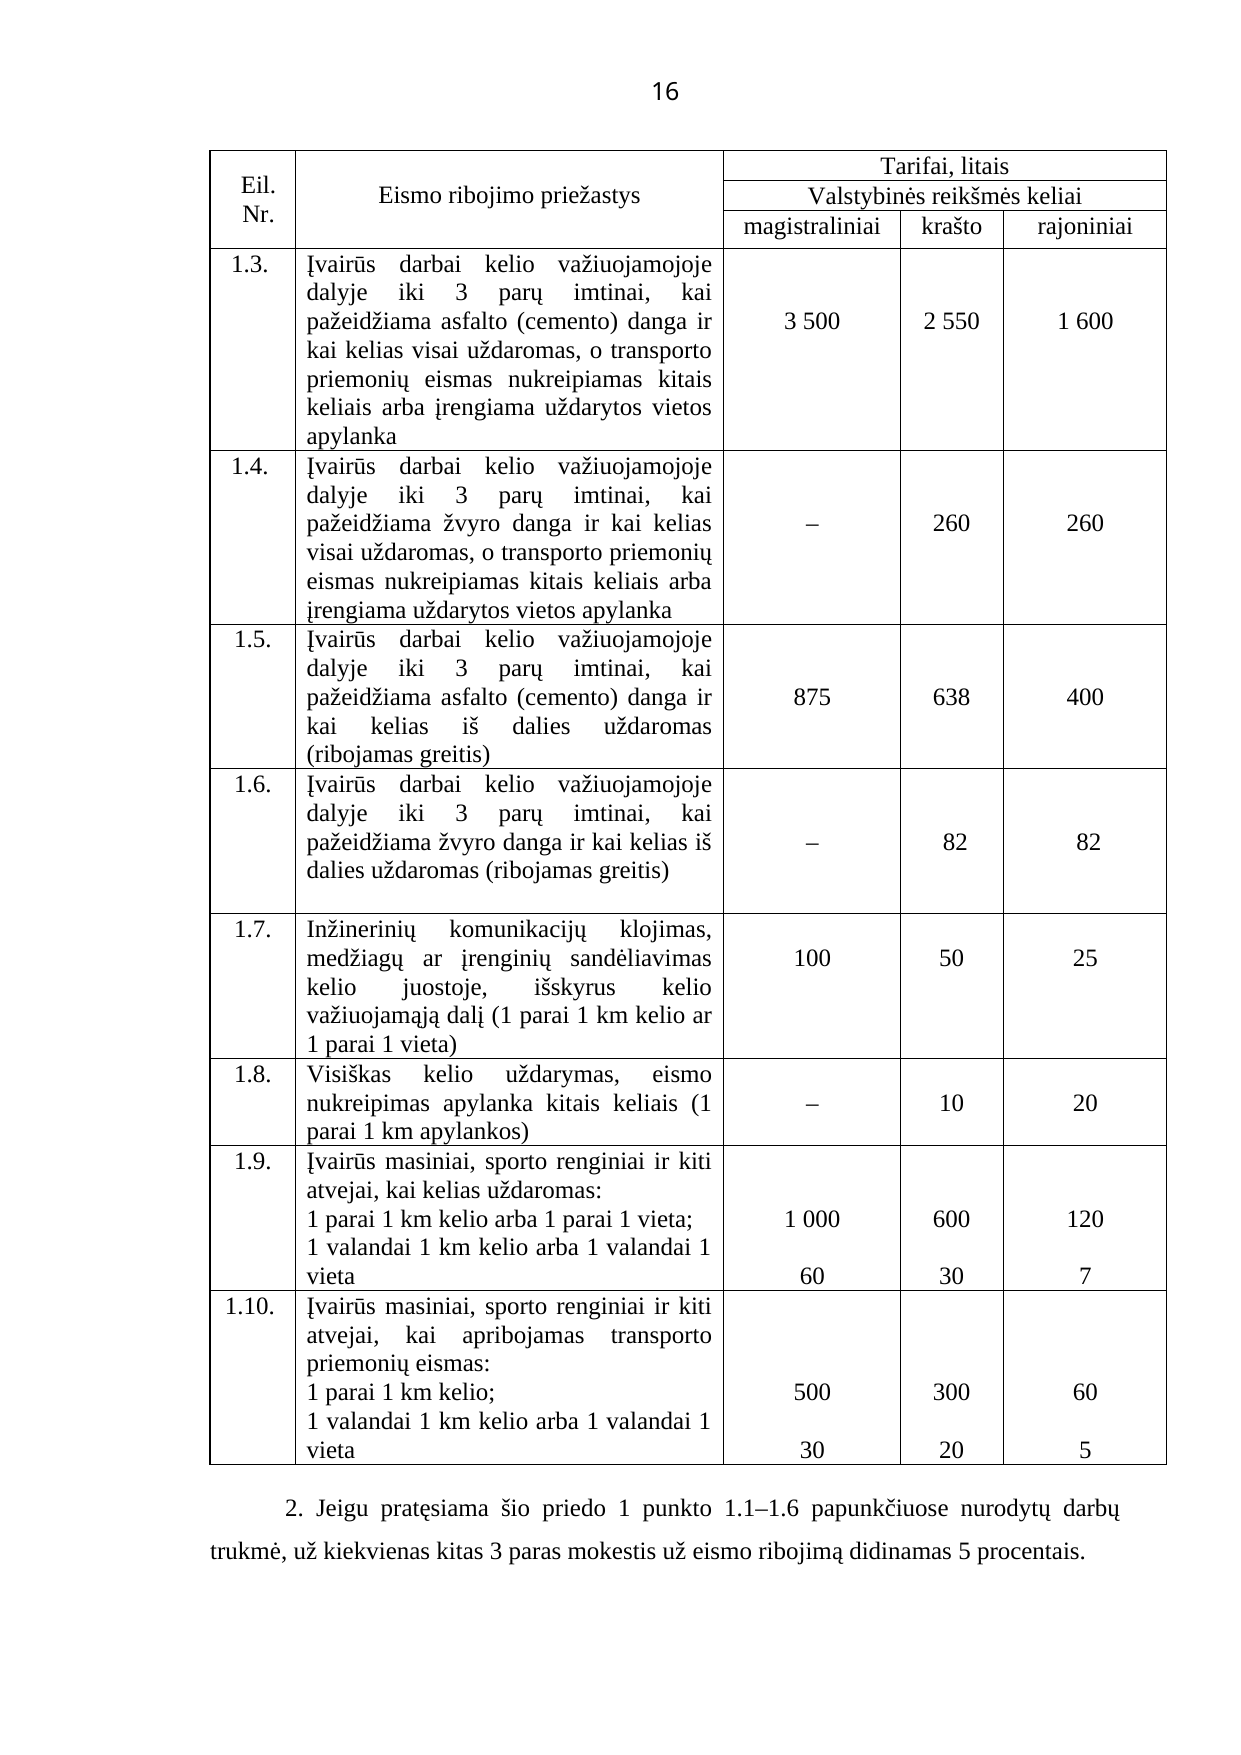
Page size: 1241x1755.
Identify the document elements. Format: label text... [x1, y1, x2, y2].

table_cell 60 5 [1004, 1291, 1166, 1463]
table_cell 500 30 [724, 1291, 900, 1463]
table_cell Inžinerinių komunikacijų klojimas, medžiagų ar įrenginių sandėliavimas kelio juostoje, išskyrus kelio važiuojamąją dalį (1 parai 1 km kelio ar 1 parai 1 vieta) [296, 914, 723, 1058]
table_cell 82 [901, 769, 1003, 913]
table_cell 1.9. [211, 1146, 295, 1290]
table_cell 260 [901, 451, 1003, 623]
table_cell krašto [901, 211, 1003, 248]
table_cell – [724, 451, 900, 623]
table_cell Įvairūs masiniai, sporto renginiai ir kiti atvejai, kai kelias uždaromas: 1 parai 1 km kelio arba 1 parai 1 vieta; 1 valandai 1 km kelio arba 1 valandai 1 vieta [296, 1146, 723, 1290]
table_cell 20 [1004, 1059, 1166, 1145]
table_cell 1.5. [211, 625, 295, 768]
text 2. Jeigu pratęsiama šio priedo 1 punkto 1.1–1.6 papunkčiuose nurodytų darbų trukmė, už kiekvienas kitas 3 paras mokestis už eismo ribojimą didinamas 5 procentais. [210, 1493, 1120, 1565]
table_cell 2 550 [901, 249, 1003, 450]
table_cell Įvairūs darbai kelio važiuojamojoje dalyje iki 3 parų imtinai, kai pažeidžiama asfalto (cemento) danga ir kai kelias iš dalies uždaromas (ribojamas greitis) [296, 625, 723, 768]
table_cell 120 7 [1004, 1146, 1166, 1290]
table_cell 82 [1004, 769, 1166, 913]
table_cell 875 [724, 625, 900, 768]
table_cell 1.10. [211, 1291, 295, 1463]
table_header Eismo ribojimo priežastys [296, 151, 723, 248]
table_header Eil. Nr. [211, 151, 295, 248]
table_cell rajoniniai [1004, 211, 1166, 248]
table_cell magistraliniai [724, 211, 900, 248]
table_cell 1.3. [211, 249, 295, 450]
table_cell 600 30 [901, 1146, 1003, 1290]
table_cell 50 [901, 914, 1003, 1058]
table_cell 638 [901, 625, 1003, 768]
table_header Tarifai, litais [724, 151, 1166, 180]
table_cell 25 [1004, 914, 1166, 1058]
table_cell 10 [901, 1059, 1003, 1145]
table_cell Valstybinės reikšmės keliai [724, 181, 1166, 210]
table_cell 300 20 [901, 1291, 1003, 1463]
table_cell Įvairūs darbai kelio važiuojamojoje dalyje iki 3 parų imtinai, kai pažeidžiama asfalto (cemento) danga ir kai kelias visai uždaromas, o transporto priemonių eismas nukreipiamas kitais keliais arba įrengiama uždarytos vietos apylanka [296, 249, 723, 450]
table_cell 1.7. [211, 914, 295, 1058]
table_cell Įvairūs masiniai, sporto renginiai ir kiti atvejai, kai apribojamas transporto priemonių eismas: 1 parai 1 km kelio; 1 valandai 1 km kelio arba 1 valandai 1 vieta [296, 1291, 723, 1463]
table_cell Visiškas kelio uždarymas, eismo nukreipimas apylanka kitais keliais (1 parai 1 km apylankos) [296, 1059, 723, 1145]
table_cell 1 000 60 [724, 1146, 900, 1290]
table_cell Įvairūs darbai kelio važiuojamojoje dalyje iki 3 parų imtinai, kai pažeidžiama žvyro danga ir kai kelias iš dalies uždaromas (ribojamas greitis) [296, 769, 723, 913]
table_cell 1.8. [211, 1059, 295, 1145]
table_cell – [724, 769, 900, 913]
table_cell – [724, 1059, 900, 1145]
table_cell 1.4. [211, 451, 295, 623]
table_cell 1.6. [211, 769, 295, 913]
table_cell 260 [1004, 451, 1166, 623]
table_cell 3 500 [724, 249, 900, 450]
table_cell Įvairūs darbai kelio važiuojamojoje dalyje iki 3 parų imtinai, kai pažeidžiama žvyro danga ir kai kelias visai uždaromas, o transporto priemonių eismas nukreipiamas kitais keliais arba įrengiama uždarytos vietos apylanka [296, 451, 723, 623]
table_cell 100 [724, 914, 900, 1058]
table_cell 1 600 [1004, 249, 1166, 450]
table_cell 400 [1004, 625, 1166, 768]
